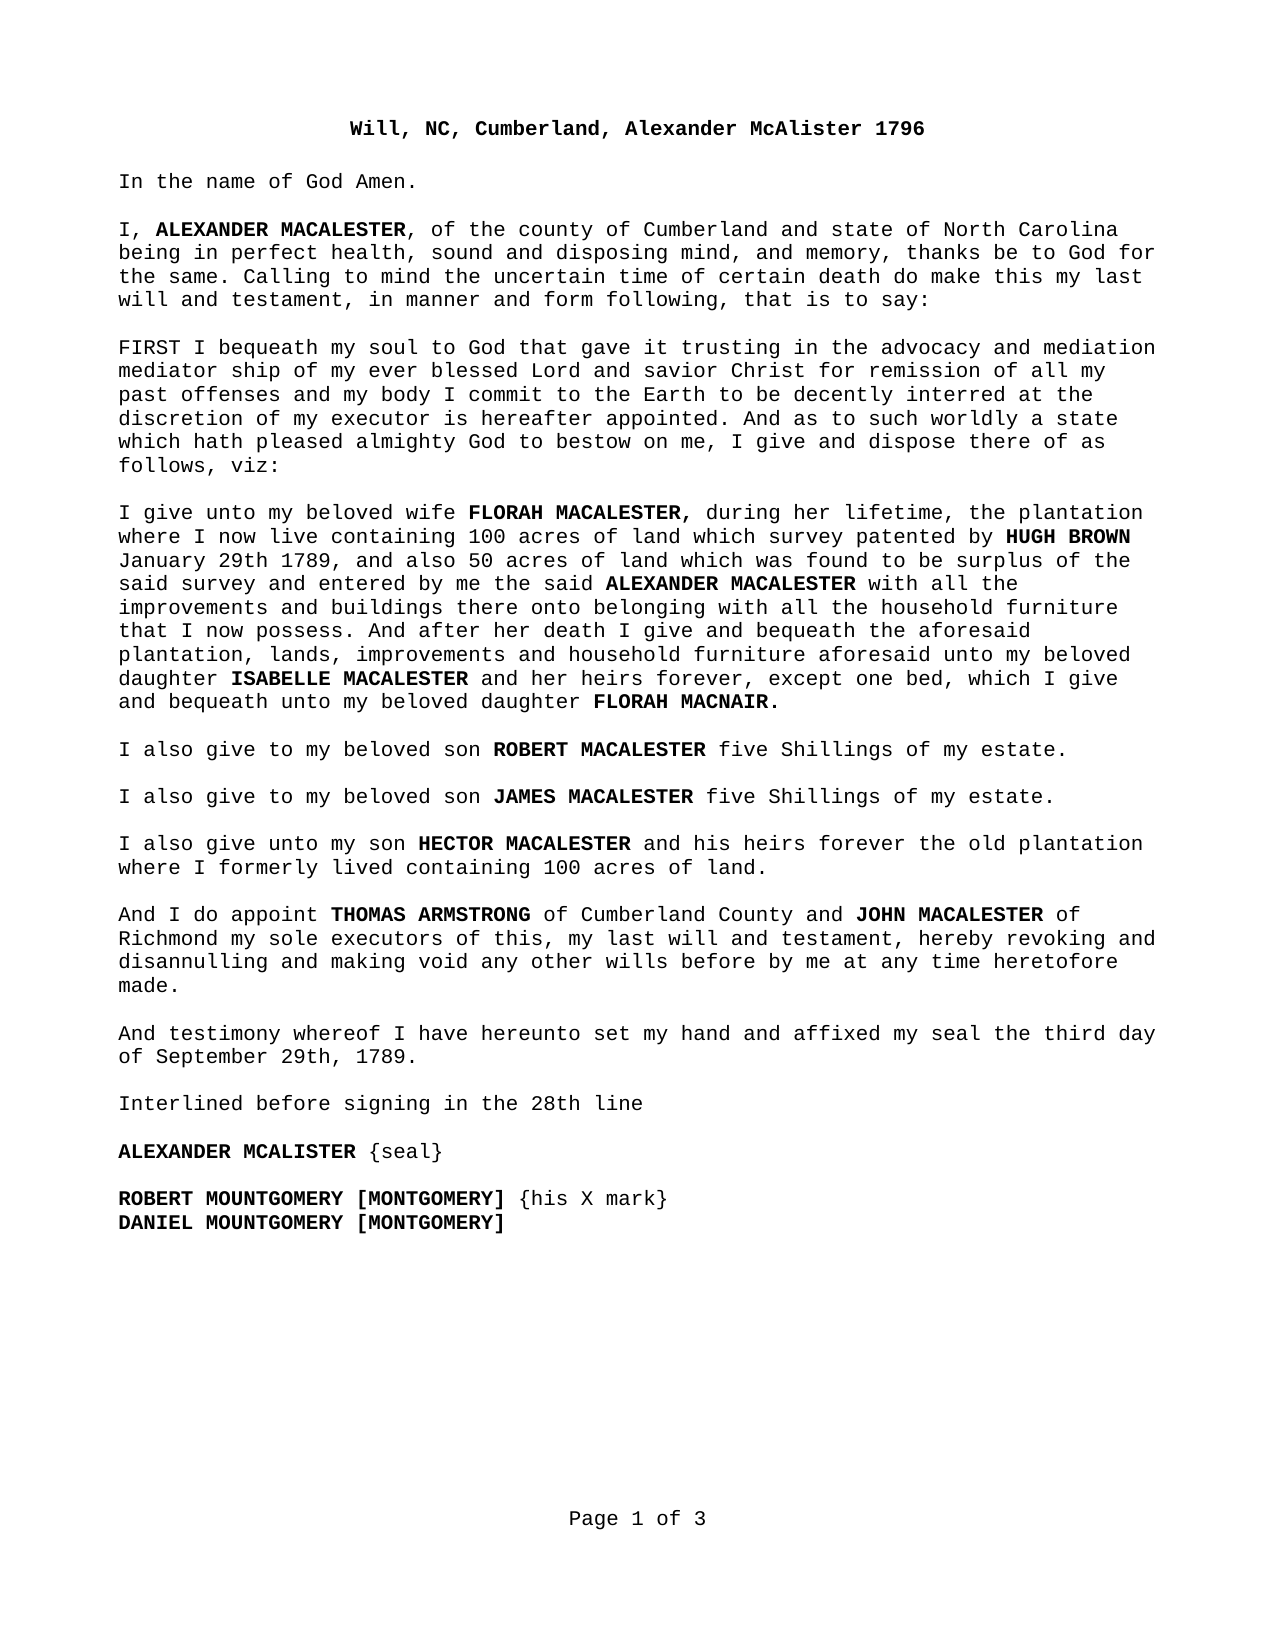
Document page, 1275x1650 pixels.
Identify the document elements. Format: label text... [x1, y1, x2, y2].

text I also give to my beloved son Robert MacAlester five Shillings of my estate. [118, 739, 1157, 762]
text I also give to my beloved son James MacAlester five Shillings of my estate. [118, 786, 1157, 810]
text Daniel MOUNTGOMERY [Montgomery] [118, 1212, 1157, 1235]
text Alexander MCALISTER {seal} [118, 1141, 1157, 1164]
text I give unto my beloved wife florah MacAlester, during her lifetime, the plantation where I now live containing 100 acres of land which survey patented by Hugh Brown January 29th 1789, and also 50 acres of land which was found to be surplus of the said survey and entered by me the said Alexander MacAlester with all the improvements and buildings there onto belonging with all the household furniture that I now possess. And after her death I give and bequeath the aforesaid plantation, lands, improvements and household furniture aforesaid unto my beloved daughter Isabelle MacAlester and her heirs forever, except one bed, which I give and bequeath unto my beloved daughter florah MACNAIR. [118, 502, 1157, 715]
text I, Alexander MacAlester, of the county of Cumberland and state of North Carolina being in perfect health, sound and disposing mind, and memory, thanks be to God for the same. Calling to mind the uncertain time of certain death do make this my last will and testament, in manner and form following, that is to say: [118, 218, 1157, 313]
text First I bequeath my soul to God that gave it trusting in the advocacy and mediation mediator ship of my ever blessed Lord and savior Christ for remission of all my past offenses and my body I commit to the Earth to be decently interred at the discretion of my executor is hereafter appointed. And as to such worldly a state which hath pleased almighty God to bestow on me, I give and dispose there of as follows, viz: [118, 337, 1157, 479]
text In the name of God Amen. [118, 171, 1157, 195]
text And testimony whereof I have hereunto set my hand and affixed my seal the third day of September 29th, 1789. [118, 1022, 1157, 1070]
text I also give unto my son Hector MacAlester and his heirs forever the old plantation where I formerly lived containing 100 acres of land. [118, 833, 1157, 881]
text Robert MOUNTGOMERY [Montgomery] {his X mark} [118, 1188, 1157, 1212]
text Interlined before signing in the 28th line [118, 1093, 1157, 1117]
text And I do appoint Thomas Armstrong of Cumberland County and John MacAlester of Richmond my sole executors of this, my last will and testament, hereby revoking and disannulling and making void any other wills before by me at any time heretofore made. [118, 904, 1157, 999]
